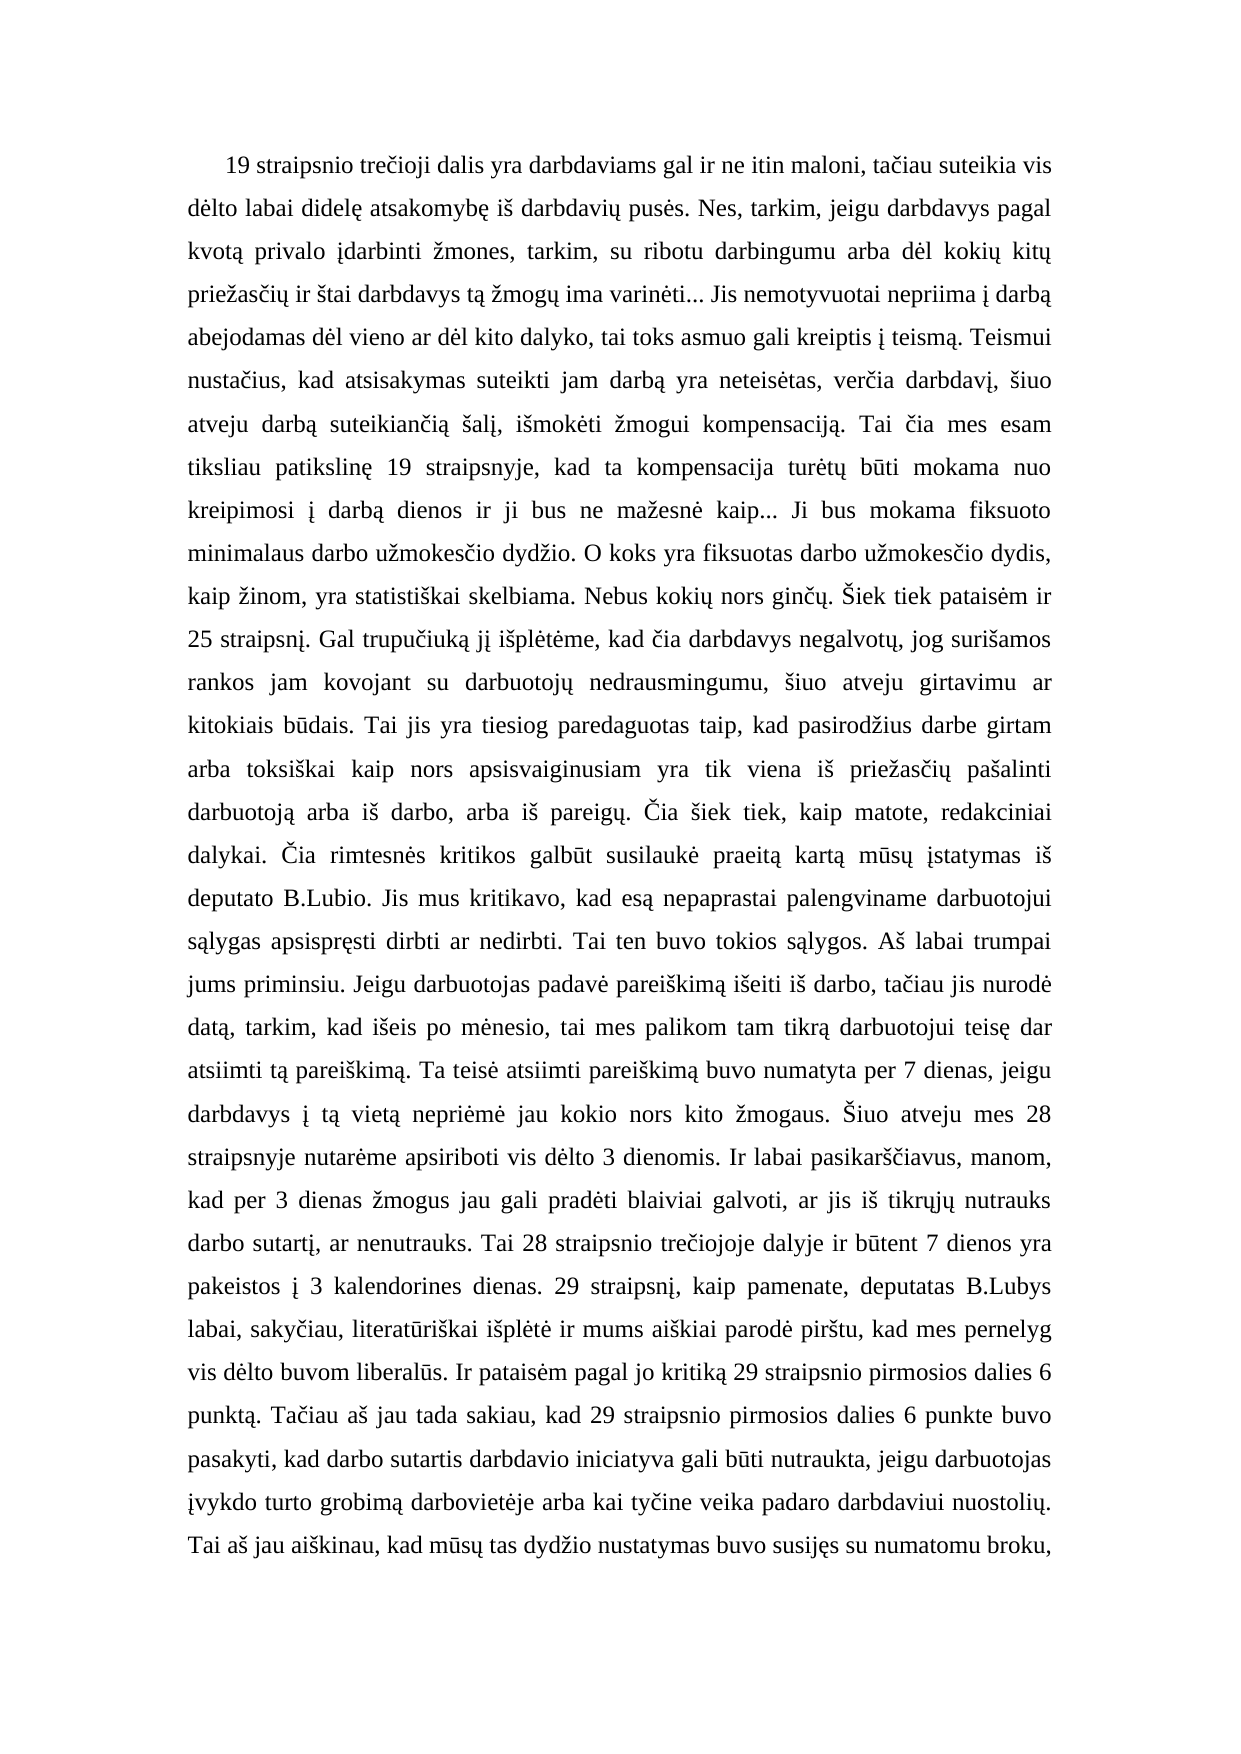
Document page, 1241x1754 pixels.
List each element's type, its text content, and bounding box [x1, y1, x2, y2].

text 19 straipsnio trečioji dalis yra darbdaviams gal ir ne itin maloni, tačiau suteikia vis dėlto labai didelę atsakomybę iš darbdavių pusės. Nes, tarkim, jeigu darbdavys pagal kvotą privalo įdarbinti žmones, tarkim, su ribotu darbingumu arba dėl kokių kitų priežasčių ir štai darbdavys tą žmogų ima varinėti... Jis nemotyvuotai nepriima į darbą abejodamas dėl vieno ar dėl kito dalyko, tai toks asmuo gali kreiptis į teismą. Teismui nustačius, kad atsisakymas suteikti jam darbą yra neteisėtas, verčia darbdavį, šiuo atveju darbą suteikiančią šalį, išmokėti žmogui kompensaciją. Tai čia mes esam tiksliau patikslinę 19 straipsnyje, kad ta kompensacija turėtų būti mokama nuo kreipimosi į darbą dienos ir ji bus ne mažesnė kaip... Ji bus mokama fiksuoto minimalaus darbo užmokesčio dydžio. O koks yra fiksuotas darbo užmokesčio dydis, kaip žinom, yra statistiškai skelbiama. Nebus kokių nors ginčų. Šiek tiek pataisėm ir 25 straipsnį. Gal trupučiuką jį išplėtėme, kad čia darbdavys negalvotų, jog surišamos rankos jam kovojant su darbuotojų nedrausmingumu, šiuo atveju girtavimu ar kitokiais būdais. Tai jis yra tiesiog paredaguotas taip, kad pasirodžius darbe girtam arba toksiškai kaip nors apsisvaiginusiam yra tik viena iš priežasčių pašalinti darbuotoją arba iš darbo, arba iš pareigų. Čia šiek tiek, kaip matote, redakciniai dalykai. Čia rimtesnės kritikos galbūt susilaukė praeitą kartą mūsų įstatymas iš deputato B.Lubio. Jis mus kritikavo, kad esą nepaprastai palengviname darbuotojui sąlygas apsispręsti dirbti ar nedirbti. Tai ten buvo tokios sąlygos. Aš labai trumpai jums priminsiu. Jeigu darbuotojas padavė pareiškimą išeiti iš darbo, tačiau jis nurodė datą, tarkim, kad išeis po mėnesio, tai mes palikom tam tikrą darbuotojui teisę dar atsiimti tą pareiškimą. Ta teisė atsiimti pareiškimą buvo numatyta per 7 dienas, jeigu darbdavys į tą vietą nepriėmė jau kokio nors kito žmogaus. Šiuo atveju mes 28 straipsnyje nutarėme apsiriboti vis dėlto 3 dienomis. Ir labai pasikarščiavus, manom, kad per 3 dienas žmogus jau gali pradėti blaiviai galvoti, ar jis iš tikrųjų nutrauks darbo sutartį, ar nenutrauks. Tai 28 straipsnio trečiojoje dalyje ir būtent 7 dienos yra pakeistos į 3 kalendorines dienas. 29 straipsnį, kaip pamenate, deputatas B.Lubys labai, sakyčiau, literatūriškai išplėtė ir mums aiškiai parodė pirštu, kad mes pernelyg vis dėlto buvom liberalūs. Ir pataisėm pagal jo kritiką 29 straipsnio pirmosios dalies 6 punktą. Tačiau aš jau tada sakiau, kad 29 straipsnio pirmosios dalies 6 punkte buvo pasakyti, kad darbo sutartis darbdavio iniciatyva gali būti nutraukta, jeigu darbuotojas įvykdo turto grobimą darbovietėje arba kai tyčine veika padaro darbdaviui nuostolių. Tai aš jau aiškinau, kad mūsų tas dydžio nustatymas buvo susijęs su numatomu broku, [187, 150, 1053, 1559]
